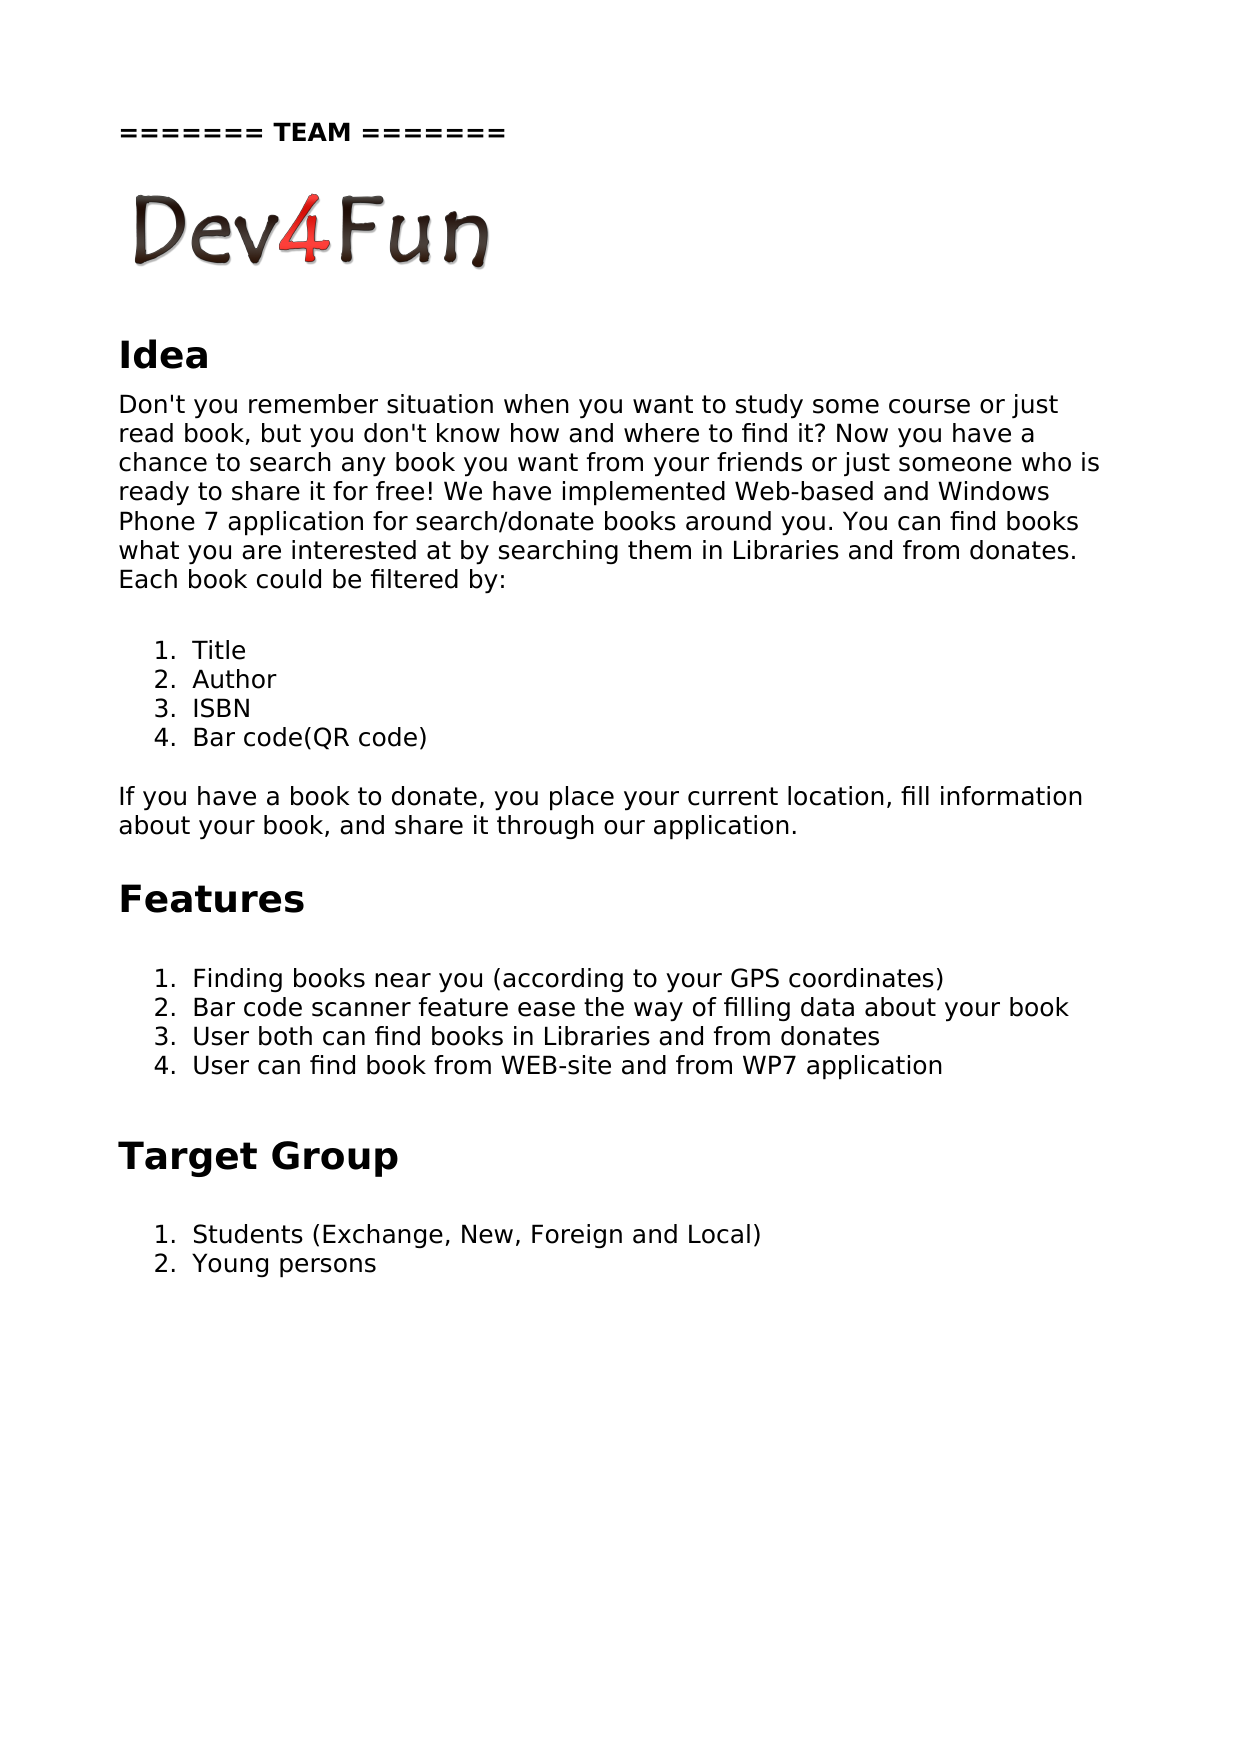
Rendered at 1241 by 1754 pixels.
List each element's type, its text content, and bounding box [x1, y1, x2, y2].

subtitle Target Group [118, 1135, 1122, 1178]
subtitle Features [118, 878, 1122, 922]
list Students (Exchange, New, Foreign and Local) [177, 1221, 1122, 1250]
list Author [177, 665, 1122, 694]
list ISBN [177, 694, 1122, 724]
list User both can find books in Libraries and from donates [177, 1022, 1122, 1051]
list Bar code(QR code) [177, 724, 1122, 753]
text ======= TEAM ======= [118, 118, 1122, 147]
list Bar code scanner feature ease the way of filling data about your book [177, 993, 1122, 1022]
list User can find book from WEB-site and from WP7 application [177, 1051, 1122, 1080]
list Title [177, 636, 1122, 665]
text If you have a book to donate, you place your current location, fill information about your book, and share it through our application. [118, 782, 1122, 841]
picture [118, 159, 509, 297]
list Young persons [177, 1250, 1122, 1279]
subtitle Idea [118, 334, 1122, 377]
text Don't you remember situation when you want to study some course or just read book, but you don't know how and where to find it? Now you have a chance to search any book you want from your friends or just someone who is ready to share it for free! We have implemented Web-based and Windows Phone 7 application for search/donate books around you. You can find books what you are interested at by searching them in Libraries and from donates. Each book could be filtered by: [118, 390, 1122, 594]
list Finding books near you (according to your GPS coordinates) [177, 964, 1122, 993]
